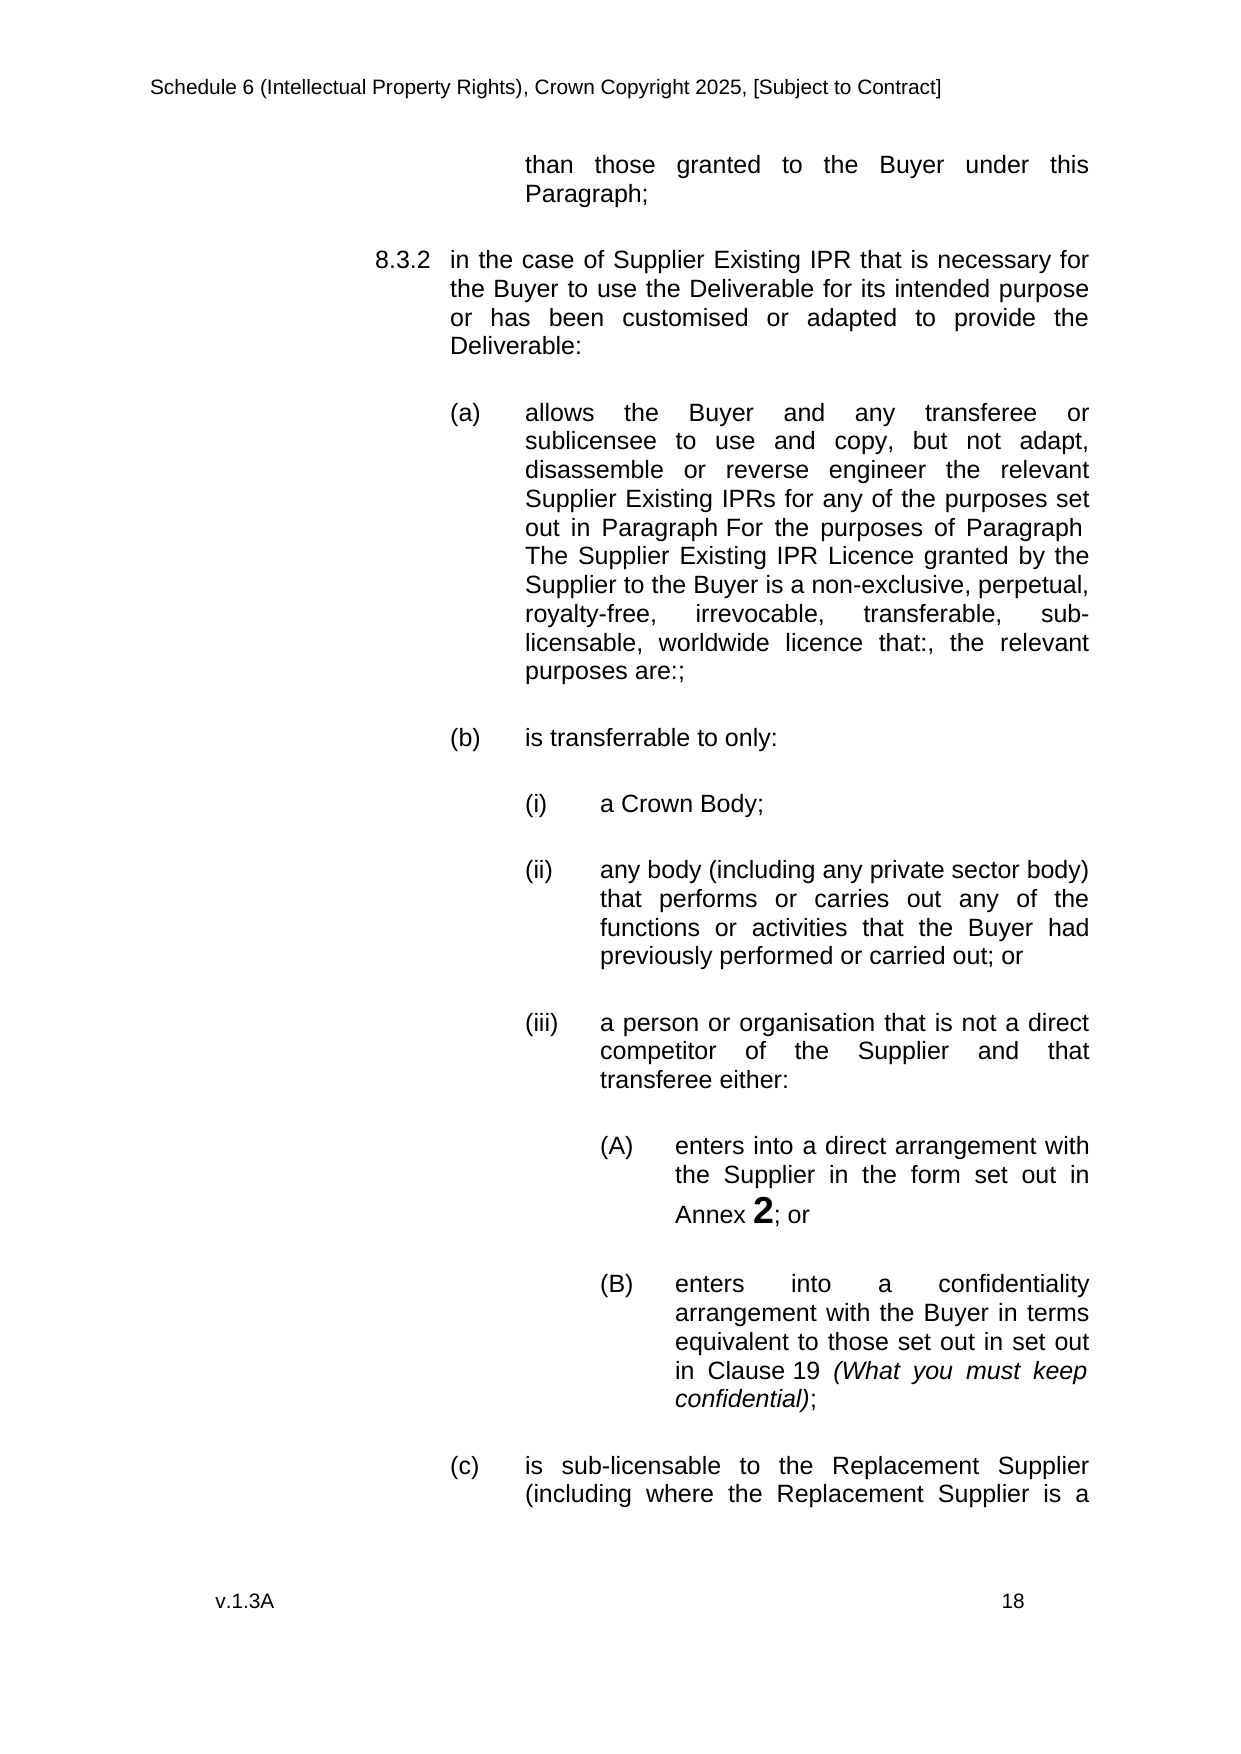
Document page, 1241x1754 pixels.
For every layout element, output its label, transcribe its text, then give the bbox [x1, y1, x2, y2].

list than those granted to the Buyer under this Paragraph; [450, 150, 1090, 207]
list a Crown Body; [525, 789, 1090, 817]
list allows the Buyer and any transferee or sublicensee to use and copy, but not adapt, disassemble or reverse engineer the relevant Supplier Existing IPRs for any of the purposes set out in Paragraph For the purposes of Paragraph The Supplier Existing IPR Licence granted by the Supplier to the Buyer is a non-exclusive, perpetual, royalty-free, irrevocable, transferable, sub-licensable, worldwide licence that:, the relevant purposes are:; [450, 397, 1090, 685]
list a person or organisation that is not a direct competitor of the Supplier and that transferee either: [525, 1007, 1090, 1094]
list is sub-licensable to the Replacement Supplier (including where the Replacement Supplier is a [450, 1451, 1090, 1508]
list enters into a confidentiality arrangement with the Buyer in terms equivalent to those set out in set out in Clause 19 (What you must keep confidential); [600, 1269, 1090, 1413]
list in the case of Supplier Existing IPR that is necessary for the Buyer to use the Deliverable for its intended purpose or has been customised or adapted to provide the Deliverable: [375, 245, 1090, 360]
list any body (including any private sector body) that performs or carries out any of the functions or activities that the Buyer had previously performed or carried out; or [525, 855, 1090, 970]
list enters into a direct arrangement with the Supplier in the form set out in Annex 2; or [600, 1131, 1090, 1232]
list is transferrable to only: [450, 722, 1090, 751]
